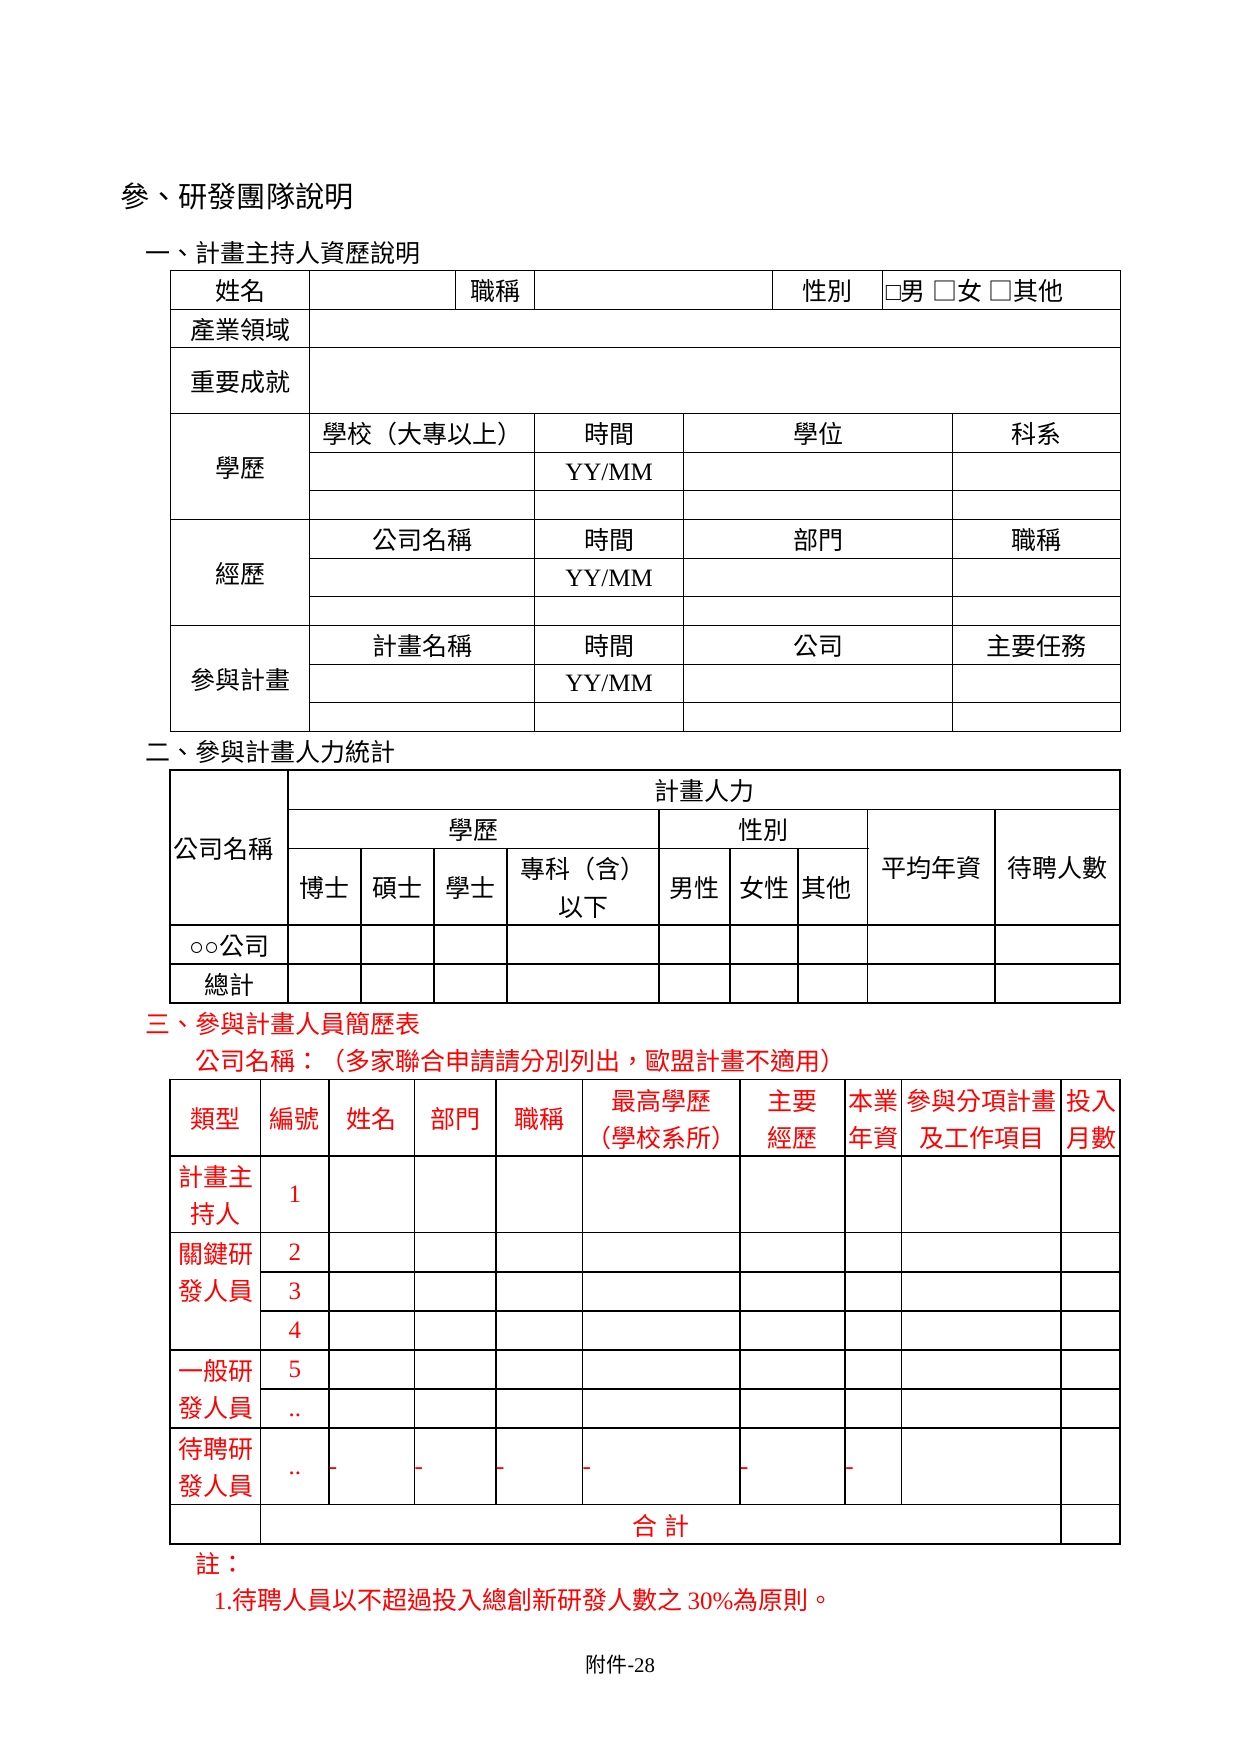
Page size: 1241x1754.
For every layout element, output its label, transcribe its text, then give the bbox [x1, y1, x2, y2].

table_cell 4 [261, 1312, 328, 1349]
table_cell 一般研發人員 [171, 1351, 260, 1427]
table_cell [508, 926, 658, 963]
table_cell [310, 665, 534, 702]
table_cell [535, 703, 683, 731]
table_cell 主要任務 [953, 626, 1120, 663]
table_cell [868, 926, 994, 963]
table_cell [741, 1390, 844, 1427]
text 參、研發團隊說明 [120, 157, 1120, 232]
table_cell 學位 [684, 414, 952, 452]
table_cell - [415, 1429, 495, 1504]
table_cell 其他 [799, 849, 867, 924]
table_cell 部門 [684, 520, 952, 558]
table_cell [902, 1233, 1060, 1271]
table_cell [497, 1157, 582, 1232]
table_header [310, 271, 455, 308]
table_header 主要 經歷 [741, 1080, 844, 1155]
table_cell [953, 703, 1120, 731]
table_cell [362, 965, 433, 1002]
table_cell [846, 1233, 901, 1271]
table_cell [953, 597, 1120, 625]
table_header 本業年資 [846, 1080, 901, 1155]
table_cell [731, 926, 797, 963]
table_cell [435, 965, 506, 1002]
table_cell [330, 1351, 414, 1388]
table_cell [330, 1157, 414, 1232]
table_cell [1062, 1157, 1119, 1232]
table_cell [415, 1157, 495, 1232]
table_cell 學歷 [171, 414, 309, 519]
table_cell 合 計 [261, 1505, 1060, 1543]
table_cell [435, 926, 506, 963]
table_cell 學歷 [289, 810, 658, 847]
table_cell [846, 1312, 901, 1349]
table_cell [583, 1390, 739, 1427]
table_cell .. [261, 1429, 328, 1504]
table_cell [310, 310, 1120, 347]
table_cell YY/MM [535, 665, 683, 702]
table_cell [953, 491, 1120, 519]
table_cell 經歷 [171, 520, 309, 625]
table_cell 參與計畫 [171, 626, 309, 731]
table_cell [953, 665, 1120, 702]
table_cell [1062, 1429, 1119, 1504]
table_cell 時間 [535, 414, 683, 452]
table_cell 碩士 [362, 849, 433, 924]
table_cell [583, 1273, 739, 1310]
table_cell [535, 491, 683, 519]
table_cell [684, 453, 952, 490]
table_header 性別 [773, 271, 882, 308]
table_cell [902, 1390, 1060, 1427]
text 一、計畫主持人資歷說明 [145, 232, 1120, 270]
table_cell [799, 965, 867, 1002]
table_cell [583, 1312, 739, 1349]
table_header 最高學歷 （學校系所） [583, 1080, 739, 1155]
text 註： [195, 1545, 1120, 1581]
table_header 公司名稱 [171, 771, 287, 924]
table_cell [310, 348, 1120, 413]
table_cell [497, 1390, 582, 1427]
table_cell 計畫名稱 [310, 626, 534, 663]
table_cell 學士 [435, 849, 506, 924]
table_cell [583, 1351, 739, 1388]
table_cell [1062, 1351, 1119, 1388]
table_header 部門 [415, 1080, 495, 1155]
table_cell [1062, 1505, 1119, 1543]
table_cell [330, 1273, 414, 1310]
text 三、參與計畫人員簡歷表 [145, 1004, 1120, 1041]
table_cell - [583, 1429, 739, 1504]
table_cell [846, 1351, 901, 1388]
table_cell [535, 597, 683, 625]
table_cell 關鍵研發人員 [171, 1233, 260, 1349]
table_cell [310, 559, 534, 596]
table_cell [684, 597, 952, 625]
table_cell [684, 491, 952, 519]
table_header 姓名 [330, 1080, 414, 1155]
table_cell [902, 1157, 1060, 1232]
table_cell [996, 965, 1119, 1002]
table_cell [684, 665, 952, 702]
table_cell [310, 703, 534, 731]
table_cell 總計 [171, 965, 287, 1002]
table_cell [741, 1351, 844, 1388]
table_cell [953, 559, 1120, 596]
table_cell [846, 1273, 901, 1310]
text 二、參與計畫人力統計 [145, 732, 1120, 769]
table_cell 平均年資 [868, 810, 994, 924]
table_cell .. [261, 1390, 328, 1427]
table_cell 時間 [535, 626, 683, 663]
table_header 職稱 [497, 1080, 582, 1155]
table_header 參與分項計畫及工作項目 [902, 1080, 1060, 1155]
table_cell 博士 [289, 849, 360, 924]
table_cell [415, 1390, 495, 1427]
table_cell [684, 559, 952, 596]
table_header 計畫人力 [289, 771, 1119, 808]
table_cell [310, 453, 534, 490]
table_cell 重要成就 [171, 348, 309, 413]
table_cell [799, 926, 867, 963]
table_cell 待聘研發人員 [171, 1429, 260, 1504]
table_cell [1062, 1390, 1119, 1427]
table_cell 性別 [660, 810, 867, 847]
table_cell [1062, 1273, 1119, 1310]
table_cell 產業領域 [171, 310, 309, 347]
table_cell [660, 965, 729, 1002]
table_cell [846, 1157, 901, 1232]
table_cell 時間 [535, 520, 683, 558]
table_cell [497, 1351, 582, 1388]
table_cell [902, 1273, 1060, 1310]
table_cell 專科（含）以下 [508, 849, 658, 924]
table_cell - [497, 1429, 582, 1504]
table_cell [731, 965, 797, 1002]
table_cell [583, 1157, 739, 1232]
table_cell 女性 [731, 849, 797, 924]
table_cell [289, 926, 360, 963]
table_cell 3 [261, 1273, 328, 1310]
table_cell [684, 703, 952, 731]
table_cell 計畫主持人 [171, 1157, 260, 1232]
table_cell [415, 1351, 495, 1388]
table_cell [902, 1312, 1060, 1349]
table_cell [902, 1429, 1060, 1504]
text 公司名稱：（多家聯合申請請分別列出，歐盟計畫不適用） [195, 1041, 1120, 1079]
table_cell 學校（大專以上） [310, 414, 534, 452]
table_cell - [846, 1429, 901, 1504]
text 1.待聘人員以不超過投入總創新研發人數之30%為原則。 [195, 1581, 1120, 1617]
table_cell [310, 491, 534, 519]
table_cell ○○公司 [171, 926, 287, 963]
table_cell [741, 1233, 844, 1271]
table_cell [741, 1312, 844, 1349]
table_cell [497, 1312, 582, 1349]
table_cell 待聘人數 [996, 810, 1119, 924]
table_header [535, 271, 772, 308]
table_cell [741, 1273, 844, 1310]
table_cell YY/MM [535, 559, 683, 596]
table_cell [330, 1312, 414, 1349]
table_cell [497, 1273, 582, 1310]
table_cell [846, 1390, 901, 1427]
table_cell [310, 597, 534, 625]
table_cell YY/MM [535, 453, 683, 490]
table_cell [330, 1390, 414, 1427]
table_cell 職稱 [953, 520, 1120, 558]
table_cell [1062, 1312, 1119, 1349]
table_cell [330, 1233, 414, 1271]
table_cell [497, 1233, 582, 1271]
table_cell 5 [261, 1351, 328, 1388]
table_cell [953, 453, 1120, 490]
table_header □男 □女 □其他 [883, 271, 1120, 308]
table_header 投入 月數 [1062, 1080, 1119, 1155]
table_cell 2 [261, 1233, 328, 1271]
table_cell - [741, 1429, 844, 1504]
table_cell [415, 1312, 495, 1349]
table_cell 公司 [684, 626, 952, 663]
table_header 姓名 [171, 271, 309, 308]
table_cell [171, 1505, 260, 1543]
table_cell [1062, 1233, 1119, 1271]
table_cell [996, 926, 1119, 963]
table_cell [583, 1233, 739, 1271]
table_header 編號 [261, 1080, 328, 1155]
table_cell [902, 1351, 1060, 1388]
table_cell 1 [261, 1157, 328, 1232]
table_cell [508, 965, 658, 1002]
table_cell 男性 [660, 849, 729, 924]
table_cell [415, 1273, 495, 1310]
table_cell [415, 1233, 495, 1271]
table_cell - [330, 1429, 414, 1504]
table_cell 科系 [953, 414, 1120, 452]
table_cell [741, 1157, 844, 1232]
table_cell [868, 965, 994, 1002]
table_header 類型 [171, 1080, 260, 1155]
table_cell [289, 965, 360, 1002]
table_cell 公司名稱 [310, 520, 534, 558]
table_cell [362, 926, 433, 963]
table_header 職稱 [456, 271, 534, 308]
table_cell [660, 926, 729, 963]
